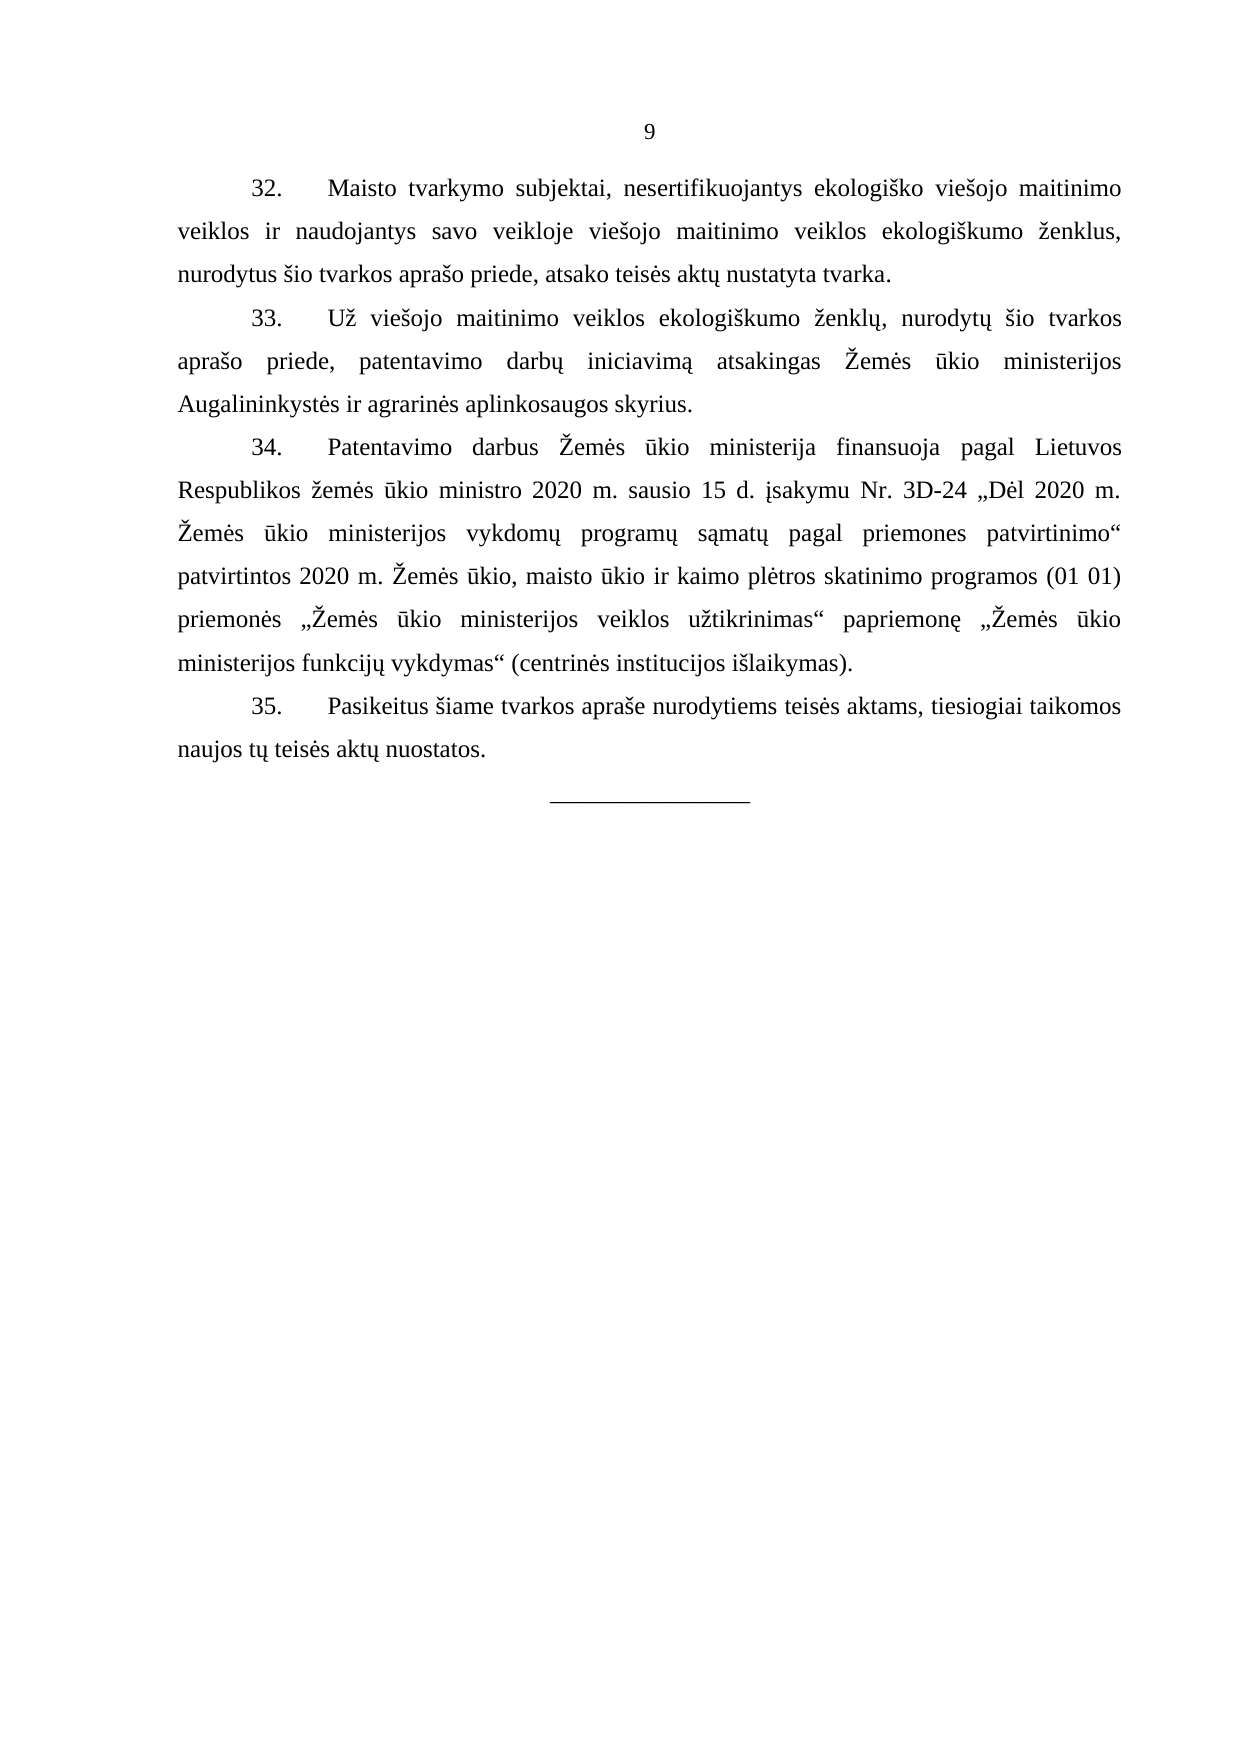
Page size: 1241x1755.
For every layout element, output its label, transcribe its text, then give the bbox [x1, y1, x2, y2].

text 32. Maisto tvarkymo subjektai, nesertifikuojantys ekologiško viešojo maitinimo veiklos ir naudojantys savo veikloje viešojo maitinimo veiklos ekologiškumo ženklus, nurodytus šio tvarkos aprašo priede, atsako teisės aktų nustatyta tvarka. [177, 173, 1122, 288]
text 35. Pasikeitus šiame tvarkos apraše nurodytiems teisės aktams, tiesiogiai taikomos naujos tų teisės aktų nuostatos. [177, 691, 1122, 763]
text 34. Patentavimo darbus Žemės ūkio ministerija finansuoja pagal Lietuvos Respublikos žemės ūkio ministro 2020 m. sausio 15 d. įsakymu Nr. 3D-24 „Dėl 2020 m. Žemės ūkio ministerijos vykdomų programų sąmatų pagal priemones patvirtinimo“ patvirtintos 2020 m. Žemės ūkio, maisto ūkio ir kaimo plėtros skatinimo programos (01 01) priemonės „Žemės ūkio ministerijos veiklos užtikrinimas“ papriemonę „Žemės ūkio ministerijos funkcijų vykdymas“ (centrinės institucijos išlaikymas). [177, 432, 1122, 676]
text 33. Už viešojo maitinimo veiklos ekologiškumo ženklų, nurodytų šio tvarkos aprašo priede, patentavimo darbų iniciavimą atsakingas Žemės ūkio ministerijos Augalininkystės ir agrarinės aplinkosaugos skyrius. [177, 303, 1122, 418]
text ________________ [177, 777, 1122, 806]
